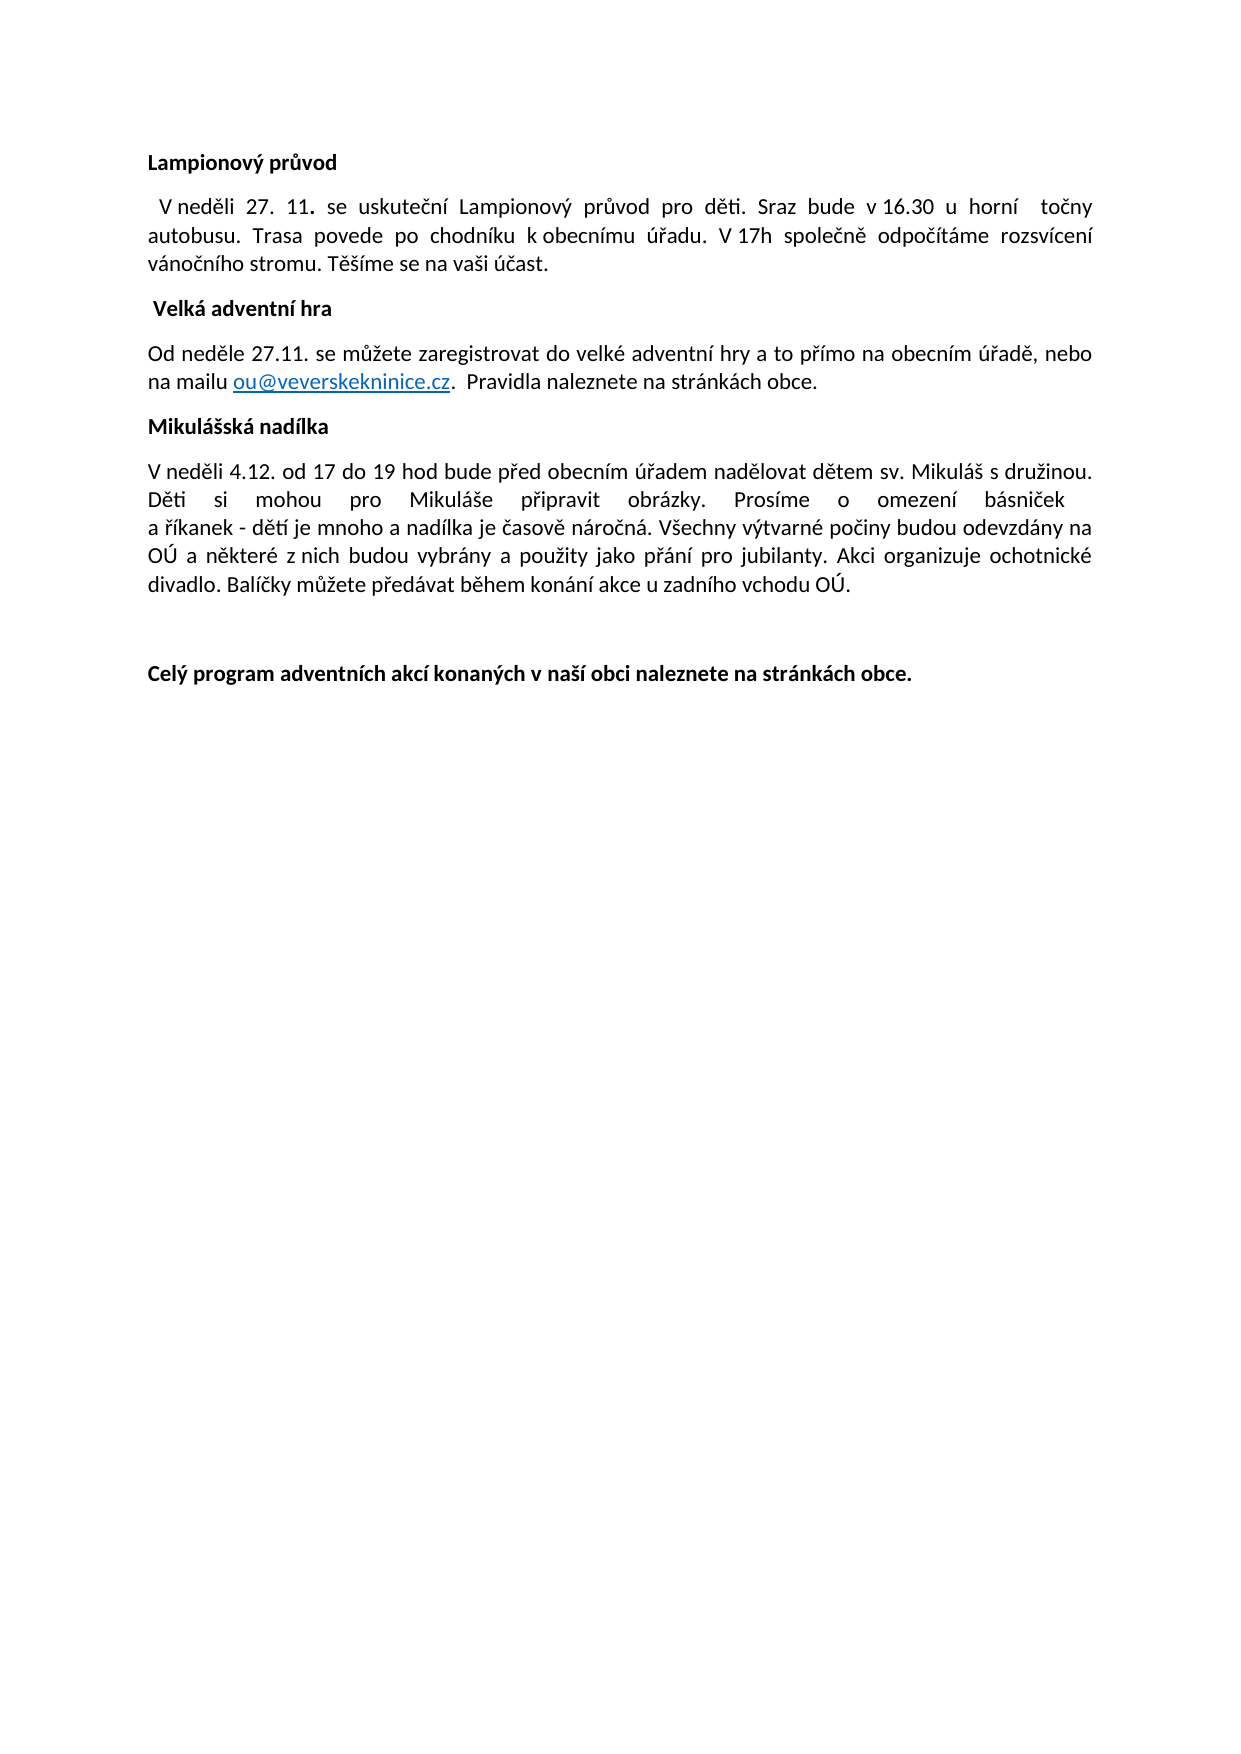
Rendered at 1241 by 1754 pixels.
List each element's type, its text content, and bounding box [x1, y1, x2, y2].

text Od neděle 27.11. se můžete zaregistrovat do velké adventní hry a to přímo na obecním úřadě, nebo na mailu ou@veverskekninice.cz. Pravidla naleznete na stránkách obce. [148, 339, 1093, 395]
text V neděli 4.12. od 17 do 19 hod bude před obecním úřadem nadělovat dětem sv. Mikuláš s družinou. Děti si mohou pro Mikuláše připravit obrázky. Prosíme o omezení básniček a říkanek - dětí je mnoho a nadílka je časově náročná. Všechny výtvarné počiny budou odevzdány na OÚ a některé z nich budou vybrány a použity jako přání pro jubilanty. Akci organizuje ochotnické divadlo. Balíčky můžete předávat během konání akce u zadního vchodu OÚ. [148, 457, 1093, 598]
text Lampionový průvod [148, 148, 1093, 176]
text V neděli 27. 11. se uskuteční Lampionový průvod pro děti. Sraz bude v 16.30 u horní točny autobusu. Trasa povede po chodníku k obecnímu úřadu. V 17h společně odpočítáme rozsvícení vánočního stromu. Těšíme se na vaši účast. [148, 192, 1093, 277]
text Velká adventní hra [148, 294, 1093, 322]
text Mikulášská nadílka [148, 412, 1093, 440]
text Celý program adventních akcí konaných v naší obci naleznete na stránkách obce. [148, 659, 1093, 687]
